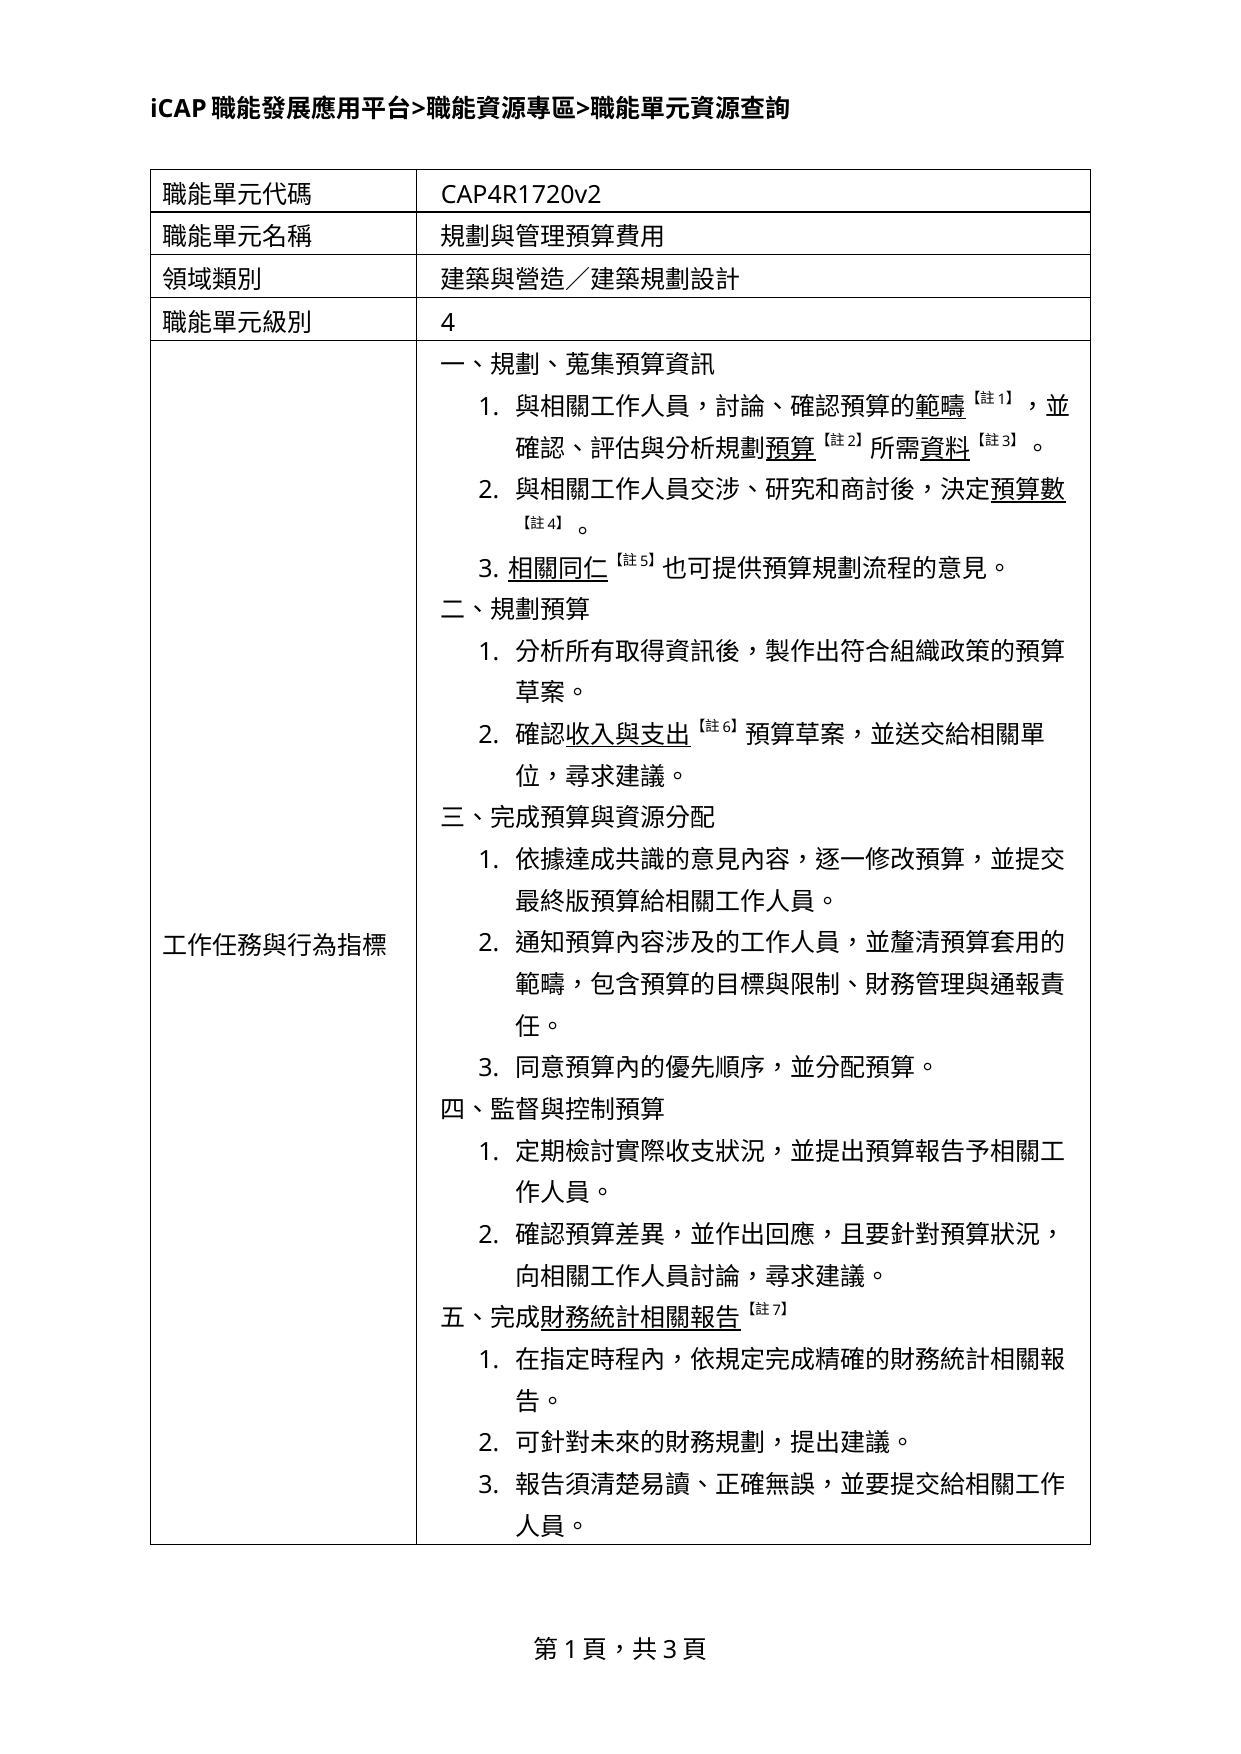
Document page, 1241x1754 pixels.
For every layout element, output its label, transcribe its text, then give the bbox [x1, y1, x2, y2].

table_header CAP4R1720v2 [417, 170, 1090, 211]
table_cell 領域類別 [151, 255, 416, 297]
table_header 職能單元代碼 [151, 170, 416, 211]
table_cell 4 [417, 298, 1090, 339]
table_cell 職能單元級別 [151, 298, 416, 339]
table_cell 規劃、蒐集預算資訊 與相關工作人員，討論、確認預算的範疇【註1】，並確認、評估與分析規劃預算【註2】所需資料【註3】。 與相關工作人員交涉、研究和商討後，決定預算數【註4】。 相關同仁【註5】也可提供預算規劃流程的意見。 規劃預算 分析所有取得資訊後，製作出符合組織政策的預算草案。 確認收入與支出【註6】預算草案，並送交給相關單位，尋求建議。 完成預算與資源分配 依據達成共識的意見內容，逐一修改預算，並提交最終版預算給相關工作人員。 通知預算內容涉及的工作人員，並釐清預算套用的範疇，包含預算的目標與限制、財務管理與通報責任。 同意預算內的優先順序，並分配預算。 監督與控制預算 定期檢討實際收支狀況，並提出預算報告予相關工作人員。 確認預算差異，並作出回應，且要針對預算狀況，向相關工作人員討論，尋求建議。 完成財務統計相關報告【註7】 在指定時程內，依規定完成精確的財務統計相關報告。 可針對未來的財務規劃，提出建議。 報告須清楚易讀、正確無誤，並要提交給相關工作人員。 [417, 341, 1090, 1543]
table_cell 建築與營造／建築規劃設計 [417, 255, 1090, 297]
table_cell 規劃與管理預算費用 [417, 213, 1090, 254]
table_cell 職能單元名稱 [151, 213, 416, 254]
table_cell 工作任務與行為指標 [151, 341, 416, 1543]
